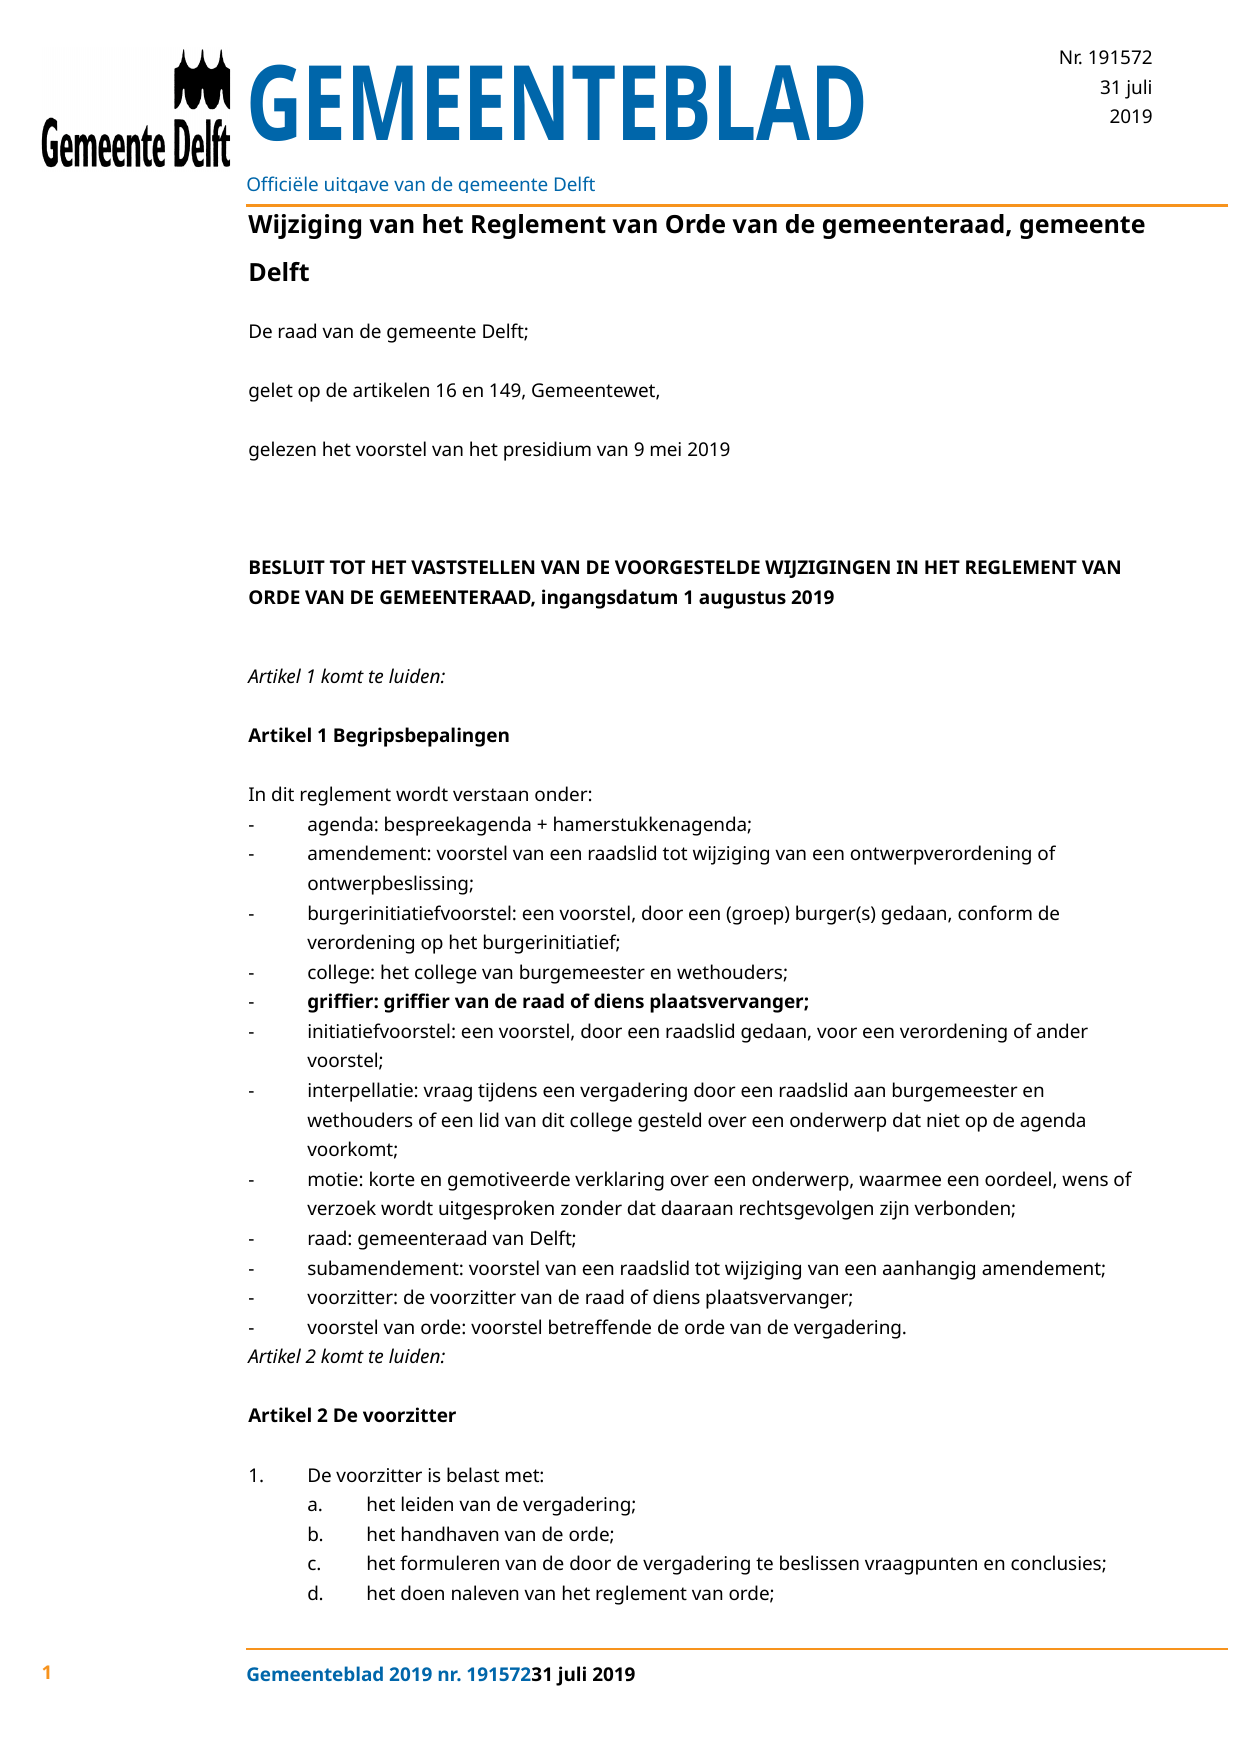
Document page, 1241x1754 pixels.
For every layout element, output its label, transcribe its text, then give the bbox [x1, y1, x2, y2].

list subamendement: voorstel van een raadslid tot wijziging van een aanhangig amendement; [248, 1255, 1152, 1280]
text gelet op de artikelen 16 en 149, Gemeentewet, [248, 377, 1152, 403]
list het doen naleven van het reglement van orde; [307, 1580, 1152, 1606]
text gelezen het voorstel van het presidium van 9 mei 2019 [248, 436, 1152, 462]
list voorstel van orde: voorstel betreffende de orde van de vergadering. [248, 1314, 1152, 1339]
list burgerinitiatiefvoorstel: een voorstel, door een (groep) burger(s) gedaan, conform de verordening op het burgerinitiatief; [248, 900, 1152, 955]
list raad: gemeenteraad van Delft; [248, 1225, 1152, 1251]
list De voorzitter is belast met: [248, 1462, 1152, 1487]
text Artikel 1 Begripsbepalingen [248, 722, 1152, 748]
list het handhaven van de orde; [307, 1521, 1152, 1547]
list agenda: bespreekagenda + hamerstukkenagenda; [248, 811, 1152, 837]
picture [41, 47, 231, 172]
list motie: korte en gemotiveerde verklaring over een onderwerp, waarmee een oordeel, wens of verzoek wordt uitgesproken zonder dat daaraan rechtsgevolgen zijn verbonden; [248, 1166, 1152, 1221]
list het formuleren van de door de vergadering te beslissen vraagpunten en conclusies; [307, 1551, 1152, 1576]
list interpellatie: vraag tijdens een vergadering door een raadslid aan burgemeester en wethouders of een lid van dit college gesteld over een onderwerp dat niet op de agenda voorkomt; [248, 1077, 1152, 1162]
list griffier: griffier van de raad of diens plaatsvervanger; [248, 988, 1152, 1014]
list het leiden van de vergadering; [307, 1491, 1152, 1517]
text BESLUIT TOT HET VASTSTELLEN VAN DE VOORGESTELDE WIJZIGINGEN IN HET REGLEMENT VAN ORDE VAN DE GEMEENTERAAD, ingangsdatum 1 augustus 2019 [248, 554, 1152, 610]
text In dit reglement wordt verstaan onder: [248, 781, 1152, 807]
list voorzitter: de voorzitter van de raad of diens plaatsvervanger; [248, 1284, 1152, 1310]
list amendement: voorstel van een raadslid tot wijziging van een ontwerpverordening of ontwerpbeslissing; [248, 841, 1152, 896]
list college: het college van burgemeester en wethouders; [248, 959, 1152, 984]
text Artikel 2 De voorzitter [248, 1403, 1152, 1428]
text Wijziging van het Reglement van Orde van de gemeenteraad, gemeente Delft [248, 207, 1152, 288]
text Artikel 1 komt te luiden: [248, 663, 1152, 689]
list initiatiefvoorstel: een voorstel, door een raadslid gedaan, voor een verordening of ander voorstel; [248, 1018, 1152, 1073]
text De raad van de gemeente Delft; [248, 318, 1152, 344]
text Artikel 2 komt te luiden: [248, 1343, 1152, 1369]
